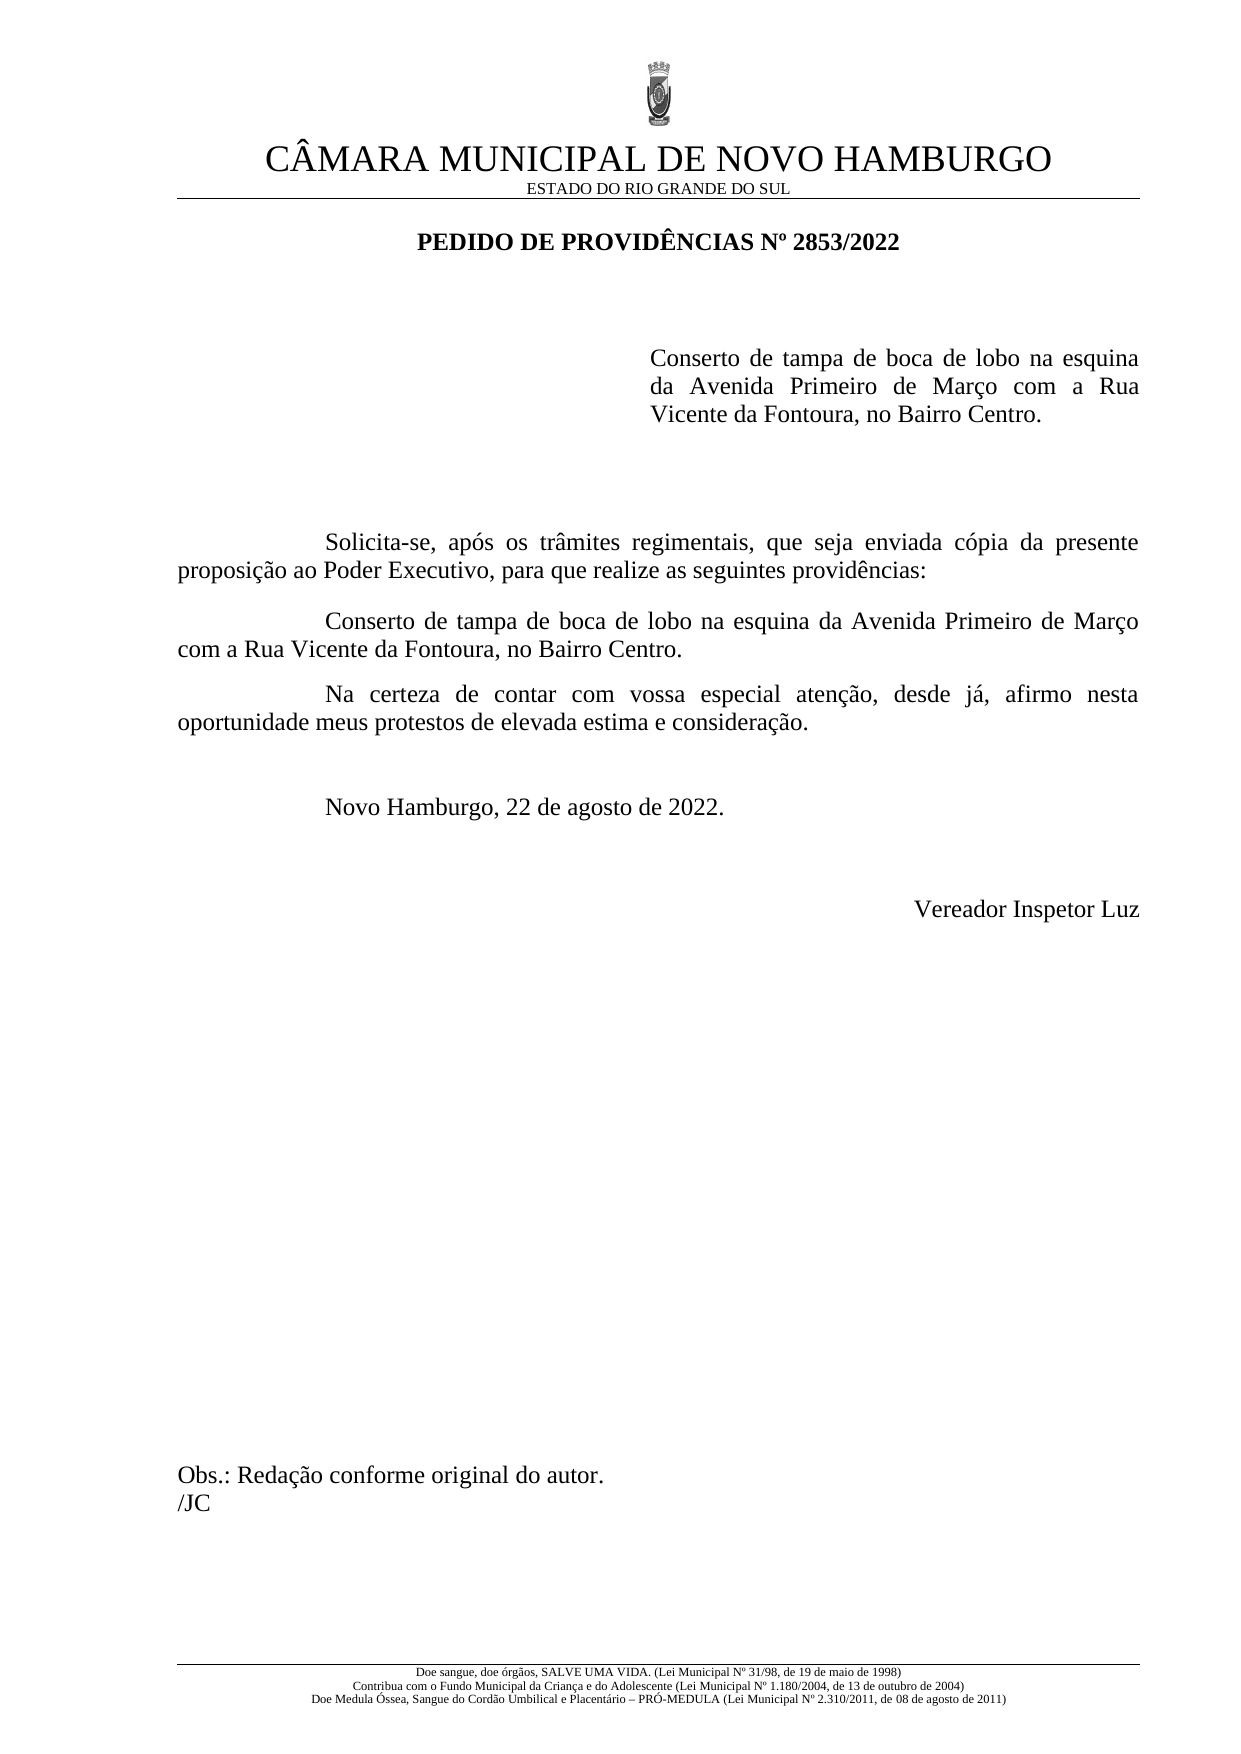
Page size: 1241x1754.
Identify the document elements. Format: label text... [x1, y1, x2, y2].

text Conserto de tampa de boca de lobo na esquina da Avenida Primeiro de Março com a Rua Vicente da Fontoura, no Bairro Centro. [650, 344, 1140, 428]
text /JC [177, 1489, 1140, 1517]
text PEDIDO DE PROVIDÊNCIAS Nº 2853/2022 [177, 228, 1140, 256]
text Na certeza de contar com vossa especial atenção, desde já, afirmo nesta oportunidade meus protestos de elevada estima e consideração. [177, 680, 1140, 736]
text Solicita-se, após os trâmites regimentais, que seja enviada cópia da presente proposição ao Poder Executivo, para que realize as seguintes providências: [177, 528, 1140, 583]
text Novo Hamburgo, 22 de agosto de 2022. [177, 793, 1140, 821]
text Obs.: Redação conforme original do autor. [177, 1461, 1140, 1489]
text Conserto de tampa de boca de lobo na esquina da Avenida Primeiro de Março com a Rua Vicente da Fontoura, no Bairro Centro. [177, 607, 1140, 662]
text Vereador Inspetor Luz [177, 895, 1140, 923]
